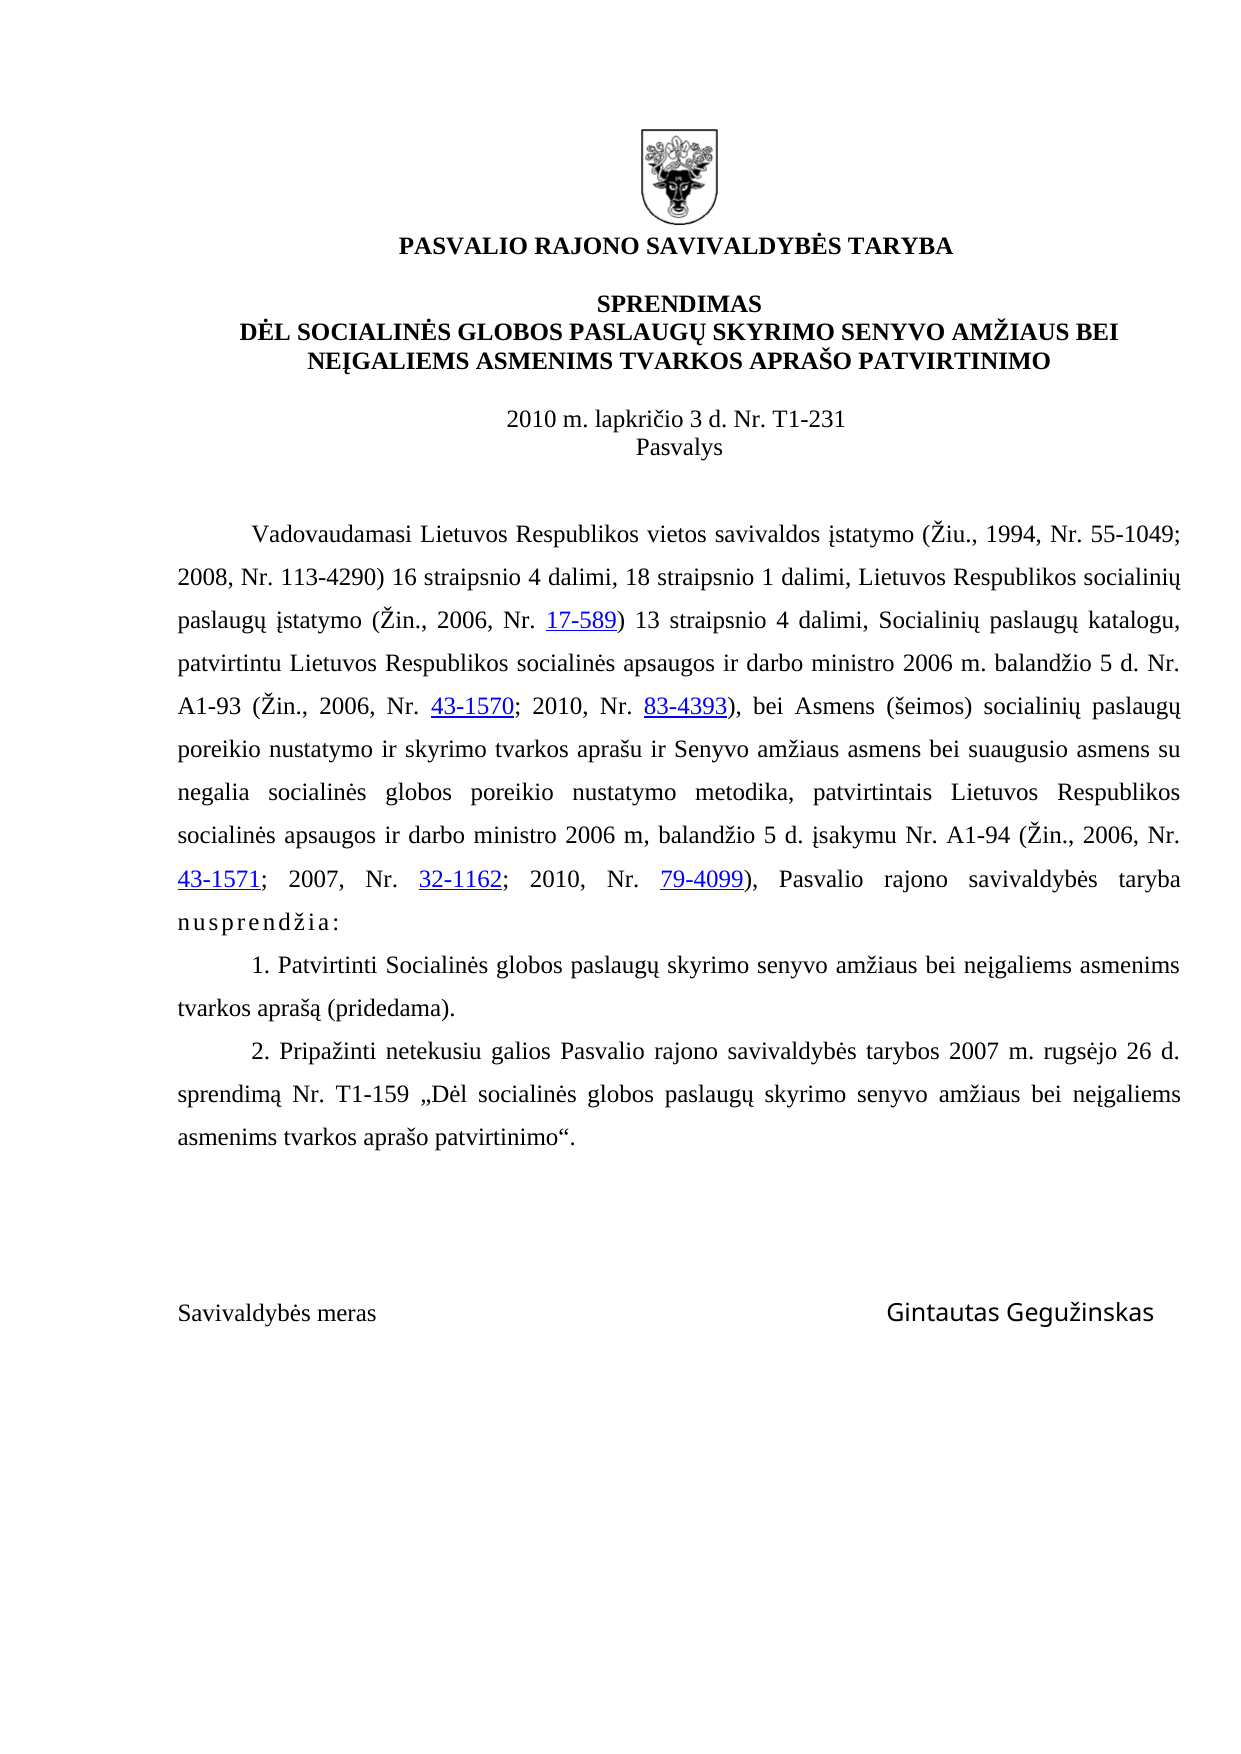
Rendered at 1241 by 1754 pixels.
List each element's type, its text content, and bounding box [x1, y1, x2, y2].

text 2. Pripažinti netekusiu galios Pasvalio rajono savivaldybės tarybos 2007 m. rugsėjo 26 d. sprendimą Nr. T1-159 „Dėl socialinės globos paslaugų skyrimo senyvo amžiaus bei neįgaliems asmenims tvarkos aprašo patvirtinimo“. [177, 1036, 1181, 1151]
text PASVALIO RAJONO SAVIVALDYBĖS TARYBA [177, 231, 1181, 260]
text 2010 m. lapkričio 3 d. Nr. T1-231 [177, 404, 1181, 432]
text Vadovaudamasi Lietuvos Respublikos vietos savivaldos įstatymo (Žiu., 1994, Nr. 55-1049; 2008, Nr. 113-4290) 16 straipsnio 4 dalimi, 18 straipsnio 1 dalimi, Lietuvos Respublikos socialinių paslaugų įstatymo (Žin., 2006, Nr. 17-589) 13 straipsnio 4 dalimi, Socialinių paslaugų katalogu, patvirtintu Lietuvos Respublikos socialinės apsaugos ir darbo ministro 2006 m. balandžio 5 d. Nr. A1-93 (Žin., 2006, Nr. 43-1570; 2010, Nr. 83-4393), bei Asmens (šeimos) socialinių paslaugų poreikio nustatymo ir skyrimo tvarkos aprašu ir Senyvo amžiaus asmens bei suaugusio asmens su negalia socialinės globos poreikio nustatymo metodika, patvirtintais Lietuvos Respublikos socialinės apsaugos ir darbo ministro 2006 m, balandžio 5 d. įsakymu Nr. A1-94 (Žin., 2006, Nr. 43-1571; 2007, Nr. 32-1162; 2010, Nr. 79-4099), Pasvalio rajono savivaldybės taryba nusprendžia: [177, 519, 1181, 936]
text DĖL SOCIALINĖS GLOBOS PASLAUGŲ SKYRIMO SENYVO AMŽIAUS BEI NEĮGALIEMS ASMENIMS TVARKOS APRAŠO PATVIRTINIMO [177, 317, 1181, 375]
text Savivaldybės meras Gintautas Gegužinskas [177, 1295, 1181, 1329]
text 1. Patvirtinti Socialinės globos paslaugų skyrimo senyvo amžiaus bei neįgaliems asmenims tvarkos aprašą (pridedama). [177, 950, 1181, 1022]
text SPRENDIMAS [177, 289, 1181, 317]
text Pasvalys [177, 432, 1181, 461]
